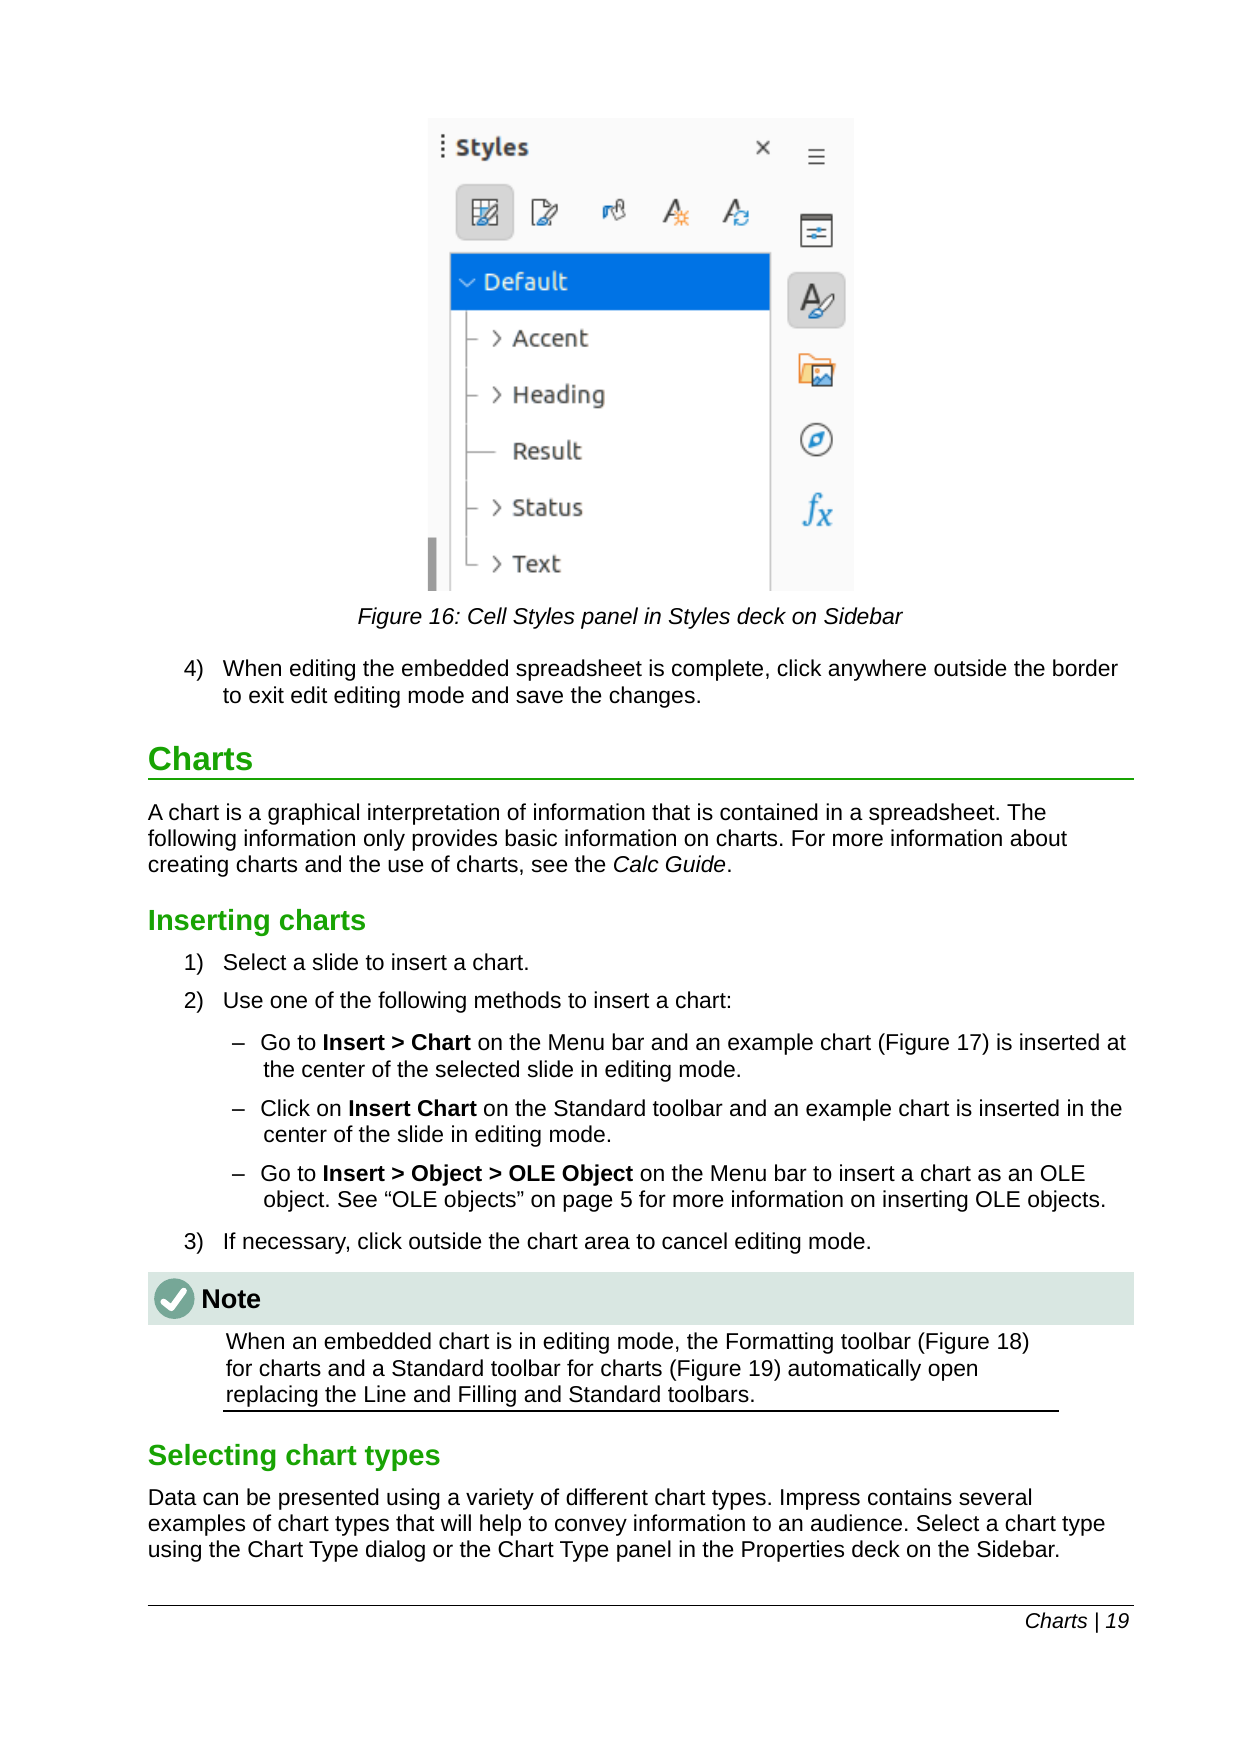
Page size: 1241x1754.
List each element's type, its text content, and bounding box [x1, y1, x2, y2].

subtitle Note [148, 1272, 1134, 1325]
list Go to Insert > Object > OLE Object on the Menu bar to insert a chart as an OLE object. See “OLE objects” on page 5 for more information on inserting OLE objects. [229, 1157, 1134, 1215]
list If necessary, click outside the chart area to cancel editing mode. [204, 1228, 1134, 1254]
list Click on Insert Chart on the Standard toolbar and an example chart is inserted in the center of the slide in editing mode. [229, 1092, 1134, 1147]
text Figure 16: Cell Styles panel in Styles deck on Sidebar [357, 603, 924, 629]
list Select a slide to insert a chart. [204, 949, 1134, 975]
subtitle Charts [148, 739, 1134, 778]
picture [427, 118, 854, 591]
text When an embedded chart is in editing mode, the Formatting toolbar (Figure 18) for charts and a Standard toolbar for charts (Figure 19) automatically open replacing the Line and Filling and Standard toolbars. [223, 1325, 1059, 1410]
subtitle Inserting charts [148, 903, 1134, 936]
text A chart is a graphical interpretation of information that is contained in a spreadsheet. The following information only provides basic information on charts. For more information about creating charts and the use of charts, see the Calc Guide. [148, 798, 1134, 878]
list Go to Insert > Chart on the Menu bar and an example chart (Figure 17) is inserted at the center of the selected slide in editing mode. [229, 1026, 1134, 1082]
subtitle Selecting chart types [148, 1437, 1134, 1471]
text Data can be presented using a variety of different chart types. Impress contains several examples of chart types that will help to convey information to an audience. Select a chart type using the Chart Type dialog or the Chart Type panel in the Properties deck on the Sidebar. [148, 1483, 1134, 1563]
list When editing the embedded spreadsheet is complete, click anywhere outside the border to exit edit editing mode and save the changes. [204, 655, 1134, 708]
list Use one of the following methods to insert a chart: [204, 987, 1134, 1014]
